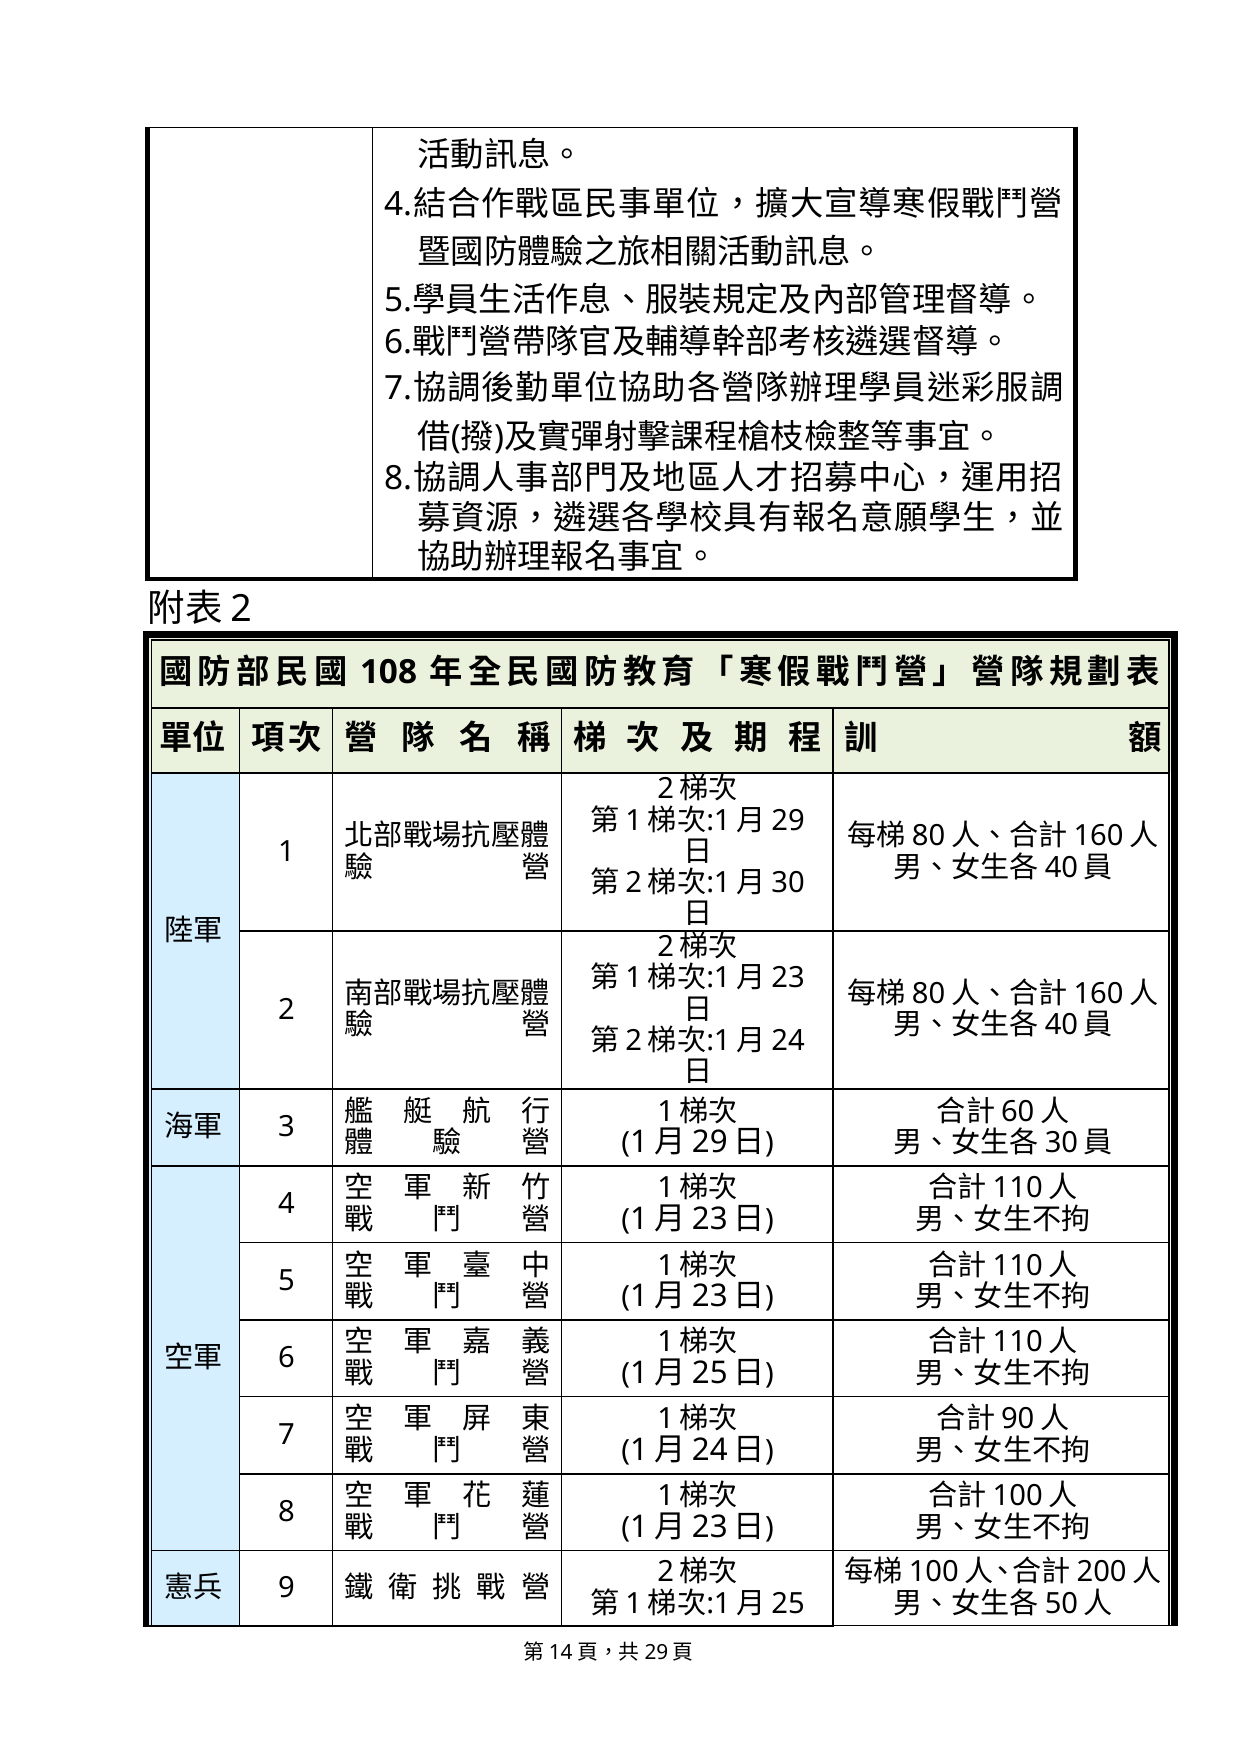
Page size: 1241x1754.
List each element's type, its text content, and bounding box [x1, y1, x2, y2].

table_cell 1梯次 (1月24日) [562, 1397, 832, 1473]
table_cell 1梯次 (1月29日) [562, 1090, 832, 1165]
table_cell 5 [240, 1243, 332, 1319]
table_cell 9 [240, 1551, 332, 1625]
table_cell 4 [240, 1167, 332, 1242]
table_cell 單位 [152, 709, 239, 772]
table_cell 1梯次 (1月25日) [562, 1321, 832, 1396]
table_cell 每梯80人、合計160人 男、女生各40員 [834, 932, 1168, 1088]
table_cell 梯次及期程 [562, 709, 832, 772]
table_cell 合計110人 男、女生不拘 [834, 1167, 1168, 1242]
table_cell 艦艇航行 體驗營 [333, 1090, 561, 1165]
table_header 國防部民國108年全民國防教育「寒假戰鬥營」營隊規劃表 [152, 641, 1168, 707]
table_cell 空軍嘉義 戰鬥營 [333, 1321, 561, 1396]
table_cell 海軍 [152, 1090, 239, 1165]
table_cell 6 [240, 1321, 332, 1396]
table_cell [150, 128, 372, 577]
table_cell 活動訊息。 4.結合作戰區民事單位，擴大宣導寒假戰鬥營暨國防體驗之旅相關活動訊息。 5.學員生活作息、服裝規定及內部管理督導。 6.戰鬥營帶隊官及輔導幹部考核遴選督導。 7.協調後勤單位協助各營隊辦理學員迷彩服調借(撥)及實彈射擊課程槍枝檢整等事宜。 8.協調人事部門及地區人才招募中心，運用招募資源，遴選各學校具有報名意願學生，並協助辦理報名事宜。 [373, 128, 1073, 577]
table_cell 合計110人 男、女生不拘 [834, 1321, 1168, 1396]
table_cell 8 [240, 1475, 332, 1550]
table_cell 1梯次 (1月23日) [562, 1243, 832, 1319]
table_cell 訓額 [834, 709, 1168, 772]
table_cell 憲兵 [152, 1551, 239, 1625]
table_cell 合計90人 男、女生不拘 [834, 1397, 1168, 1473]
table_cell 1梯次 (1月23日) [562, 1167, 832, 1242]
table_cell 合計60人 男、女生各30員 [834, 1090, 1168, 1165]
table_cell 每梯100人、合計200人 男、女生各50人 [834, 1551, 1168, 1625]
table_cell 2梯次 第1梯次:1月25 [562, 1551, 832, 1625]
table_cell 2梯次 第1梯次:1月23日 第2梯次:1月24日 [562, 932, 832, 1088]
table_cell 南部戰場抗壓體驗營 [333, 932, 561, 1088]
table_cell 1梯次 (1月23日) [562, 1475, 832, 1550]
table_cell 合計110人 男、女生不拘 [834, 1243, 1168, 1319]
table_cell 空軍 [152, 1167, 239, 1550]
table_cell 空軍新竹 戰鬥營 [333, 1167, 561, 1242]
table_cell 3 [240, 1090, 332, 1165]
table_cell 空軍屏東 戰鬥營 [333, 1397, 561, 1473]
table_cell 2 [240, 932, 332, 1088]
text 附表2 [148, 581, 1056, 631]
table_cell 鐵衛挑戰營 [333, 1551, 561, 1625]
table_cell 1 [240, 774, 332, 930]
table_cell 空軍臺中 戰鬥營 [333, 1243, 561, 1319]
table_cell 北部戰場抗壓體驗營 [333, 774, 561, 930]
table_cell 每梯80人、合計160人 男、女生各40員 [834, 774, 1168, 930]
table_cell 項次 [240, 709, 332, 772]
table_cell 7 [240, 1397, 332, 1473]
table_cell 營隊名稱 [333, 709, 561, 772]
table_cell 合計100人 男、女生不拘 [834, 1475, 1168, 1550]
table_cell 空軍花蓮 戰鬥營 [333, 1475, 561, 1550]
table_cell 2梯次 第1梯次:1月29日 第2梯次:1月30日 [562, 774, 832, 930]
table_cell 陸軍 [152, 774, 239, 1088]
